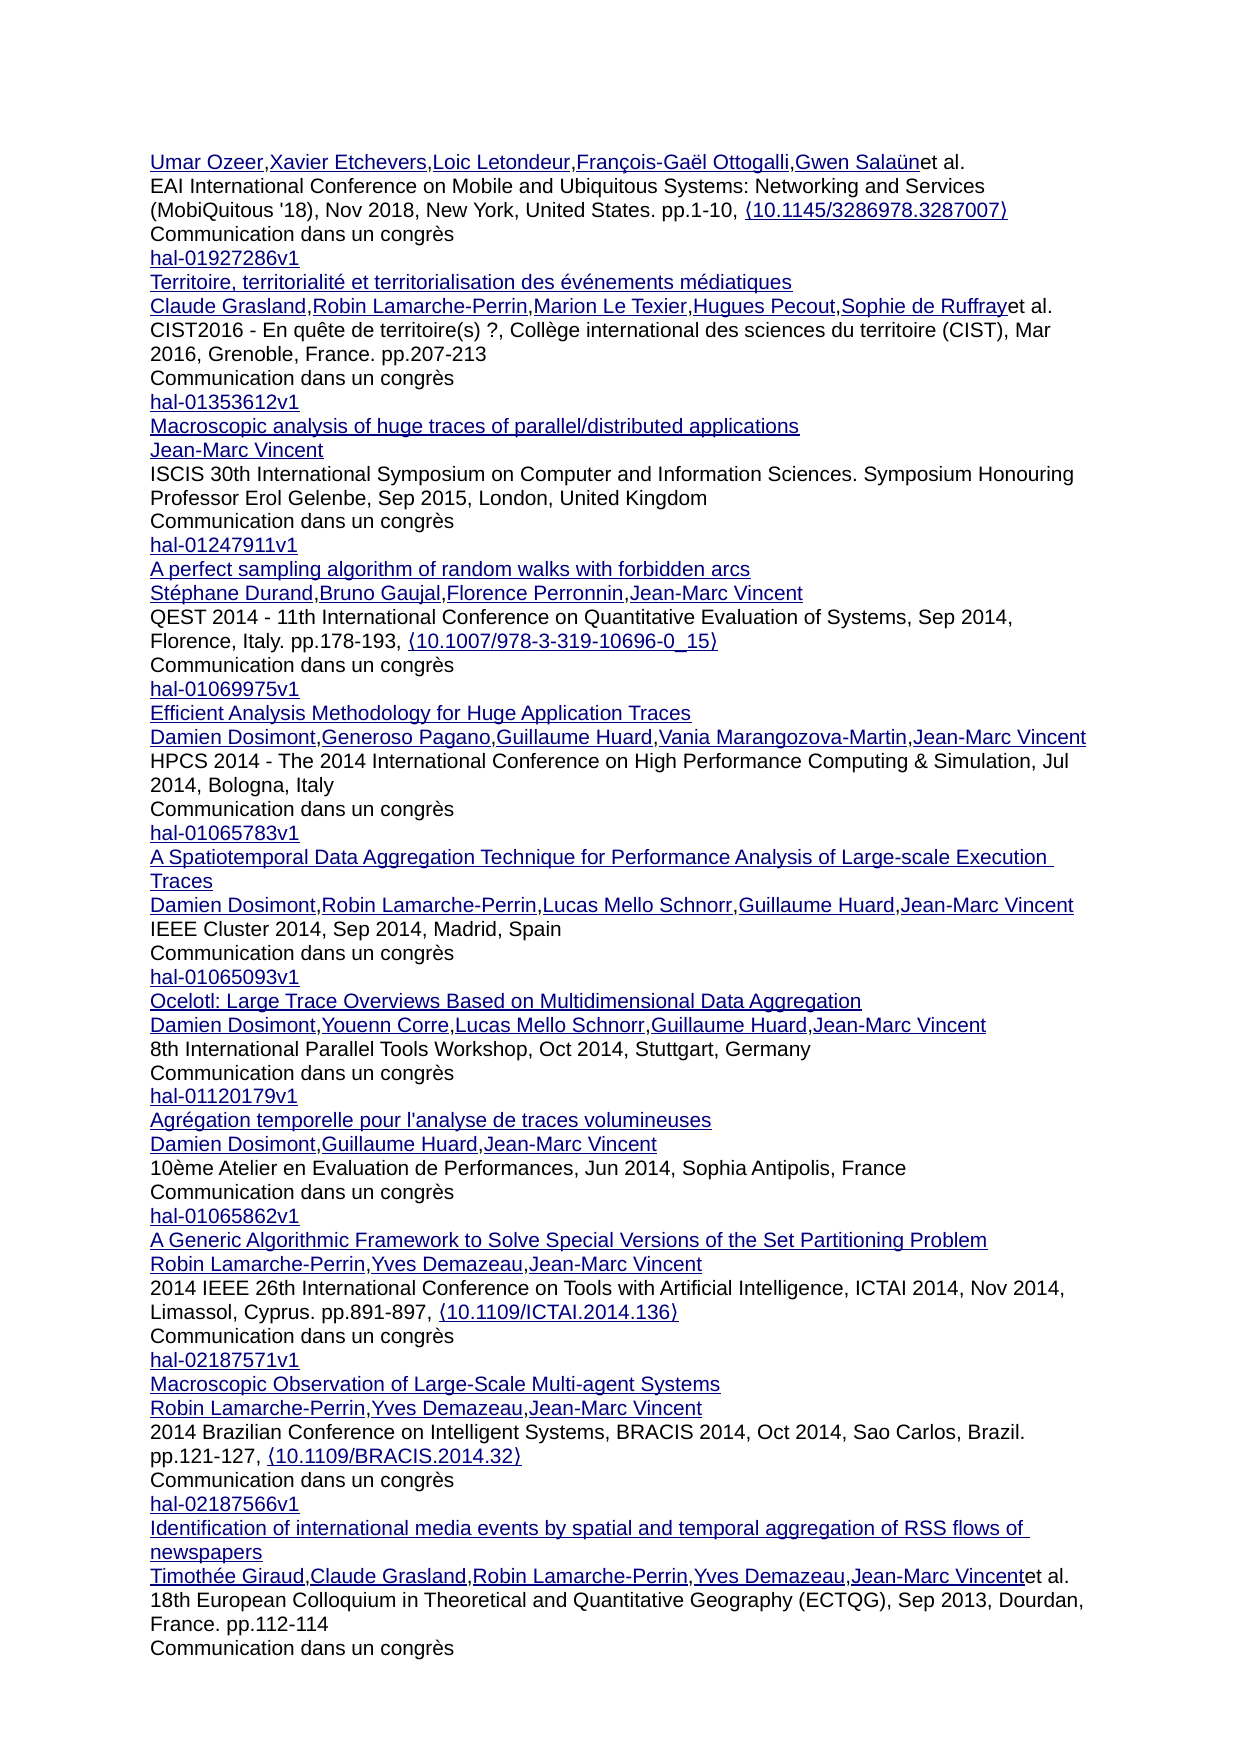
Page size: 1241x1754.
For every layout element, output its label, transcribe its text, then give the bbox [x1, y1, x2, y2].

table_cell A Generic Algorithmic Framework to Solve Special Versions of the Set Partitioning Problem Robin Lamarche-Perrin,Yves Demazeau,Jean-Marc Vincent 2014 IEEE 26th International Conference on Tools with Artificial Intelligence, ICTAI 2014, Nov 2014, Limassol, Cyprus. pp.891-897, ⟨10.1109/ICTAI.2014.136⟩ Communication dans un congrès hal-02187571v1 [150, 1228, 1090, 1372]
table_cell Agrégation temporelle pour l'analyse de traces volumineuses Damien Dosimont,Guillaume Huard,Jean-Marc Vincent 10ème Atelier en Evaluation de Performances, Jun 2014, Sophia Antipolis, France Communication dans un congrès hal-01065862v1 [150, 1108, 1090, 1228]
table_cell Territoire, territorialité et territorialisation des événements médiatiques Claude Grasland,Robin Lamarche-Perrin,Marion Le Texier,Hugues Pecout,Sophie de Ruffrayet al. CIST2016 - En quête de territoire(s) ?, Collège international des sciences du territoire (CIST), Mar 2016, Grenoble, France. pp.207-213 Communication dans un congrès hal-01353612v1 [150, 270, 1090, 413]
table_cell Identification of international media events by spatial and temporal aggregation of RSS flows of newspapers Timothée Giraud,Claude Grasland,Robin Lamarche-Perrin,Yves Demazeau,Jean-Marc Vincentet al. 18th European Colloquium in Theoretical and Quantitative Geography (ECTQG), Sep 2013, Dourdan, France. pp.112-114 Communication dans un congrès [150, 1516, 1090, 1659]
table_cell Macroscopic Observation of Large-Scale Multi-agent Systems Robin Lamarche-Perrin,Yves Demazeau,Jean-Marc Vincent 2014 Brazilian Conference on Intelligent Systems, BRACIS 2014, Oct 2014, Sao Carlos, Brazil. pp.121-127, ⟨10.1109/BRACIS.2014.32⟩ Communication dans un congrès hal-02187566v1 [150, 1372, 1090, 1516]
table_cell A perfect sampling algorithm of random walks with forbidden arcs Stéphane Durand,Bruno Gaujal,Florence Perronnin,Jean-Marc Vincent QEST 2014 - 11th International Conference on Quantitative Evaluation of Systems, Sep 2014, Florence, Italy. pp.178-193, ⟨10.1007/978-3-319-10696-0_15⟩ Communication dans un congrès hal-01069975v1 [150, 557, 1090, 701]
table_cell Macroscopic analysis of huge traces of parallel/distributed applications Jean-Marc Vincent ISCIS 30th International Symposium on Computer and Information Sciences. Symposium Honouring Professor Erol Gelenbe, Sep 2015, London, United Kingdom Communication dans un congrès hal-01247911v1 [150, 414, 1090, 557]
table_cell Ocelotl: Large Trace Overviews Based on Multidimensional Data Aggregation Damien Dosimont,Youenn Corre,Lucas Mello Schnorr,Guillaume Huard,Jean-Marc Vincent 8th International Parallel Tools Workshop, Oct 2014, Stuttgart, Germany Communication dans un congrès hal-01120179v1 [150, 989, 1090, 1108]
table_cell Umar Ozeer,Xavier Etchevers,Loic Letondeur,François-Gaël Ottogalli,Gwen Salaünet al. EAI International Conference on Mobile and Ubiquitous Systems: Networking and Services (MobiQuitous '18), Nov 2018, New York, United States. pp.1-10, ⟨10.1145/3286978.3287007⟩ Communication dans un congrès hal-01927286v1 [150, 150, 1090, 270]
table_cell Efficient Analysis Methodology for Huge Application Traces Damien Dosimont,Generoso Pagano,Guillaume Huard,Vania Marangozova-Martin,Jean-Marc Vincent HPCS 2014 - The 2014 International Conference on High Performance Computing & Simulation, Jul 2014, Bologna, Italy Communication dans un congrès hal-01065783v1 [150, 701, 1090, 845]
table_cell A Spatiotemporal Data Aggregation Technique for Performance Analysis of Large-scale Execution Traces Damien Dosimont,Robin Lamarche-Perrin,Lucas Mello Schnorr,Guillaume Huard,Jean-Marc Vincent IEEE Cluster 2014, Sep 2014, Madrid, Spain Communication dans un congrès hal-01065093v1 [150, 845, 1090, 988]
